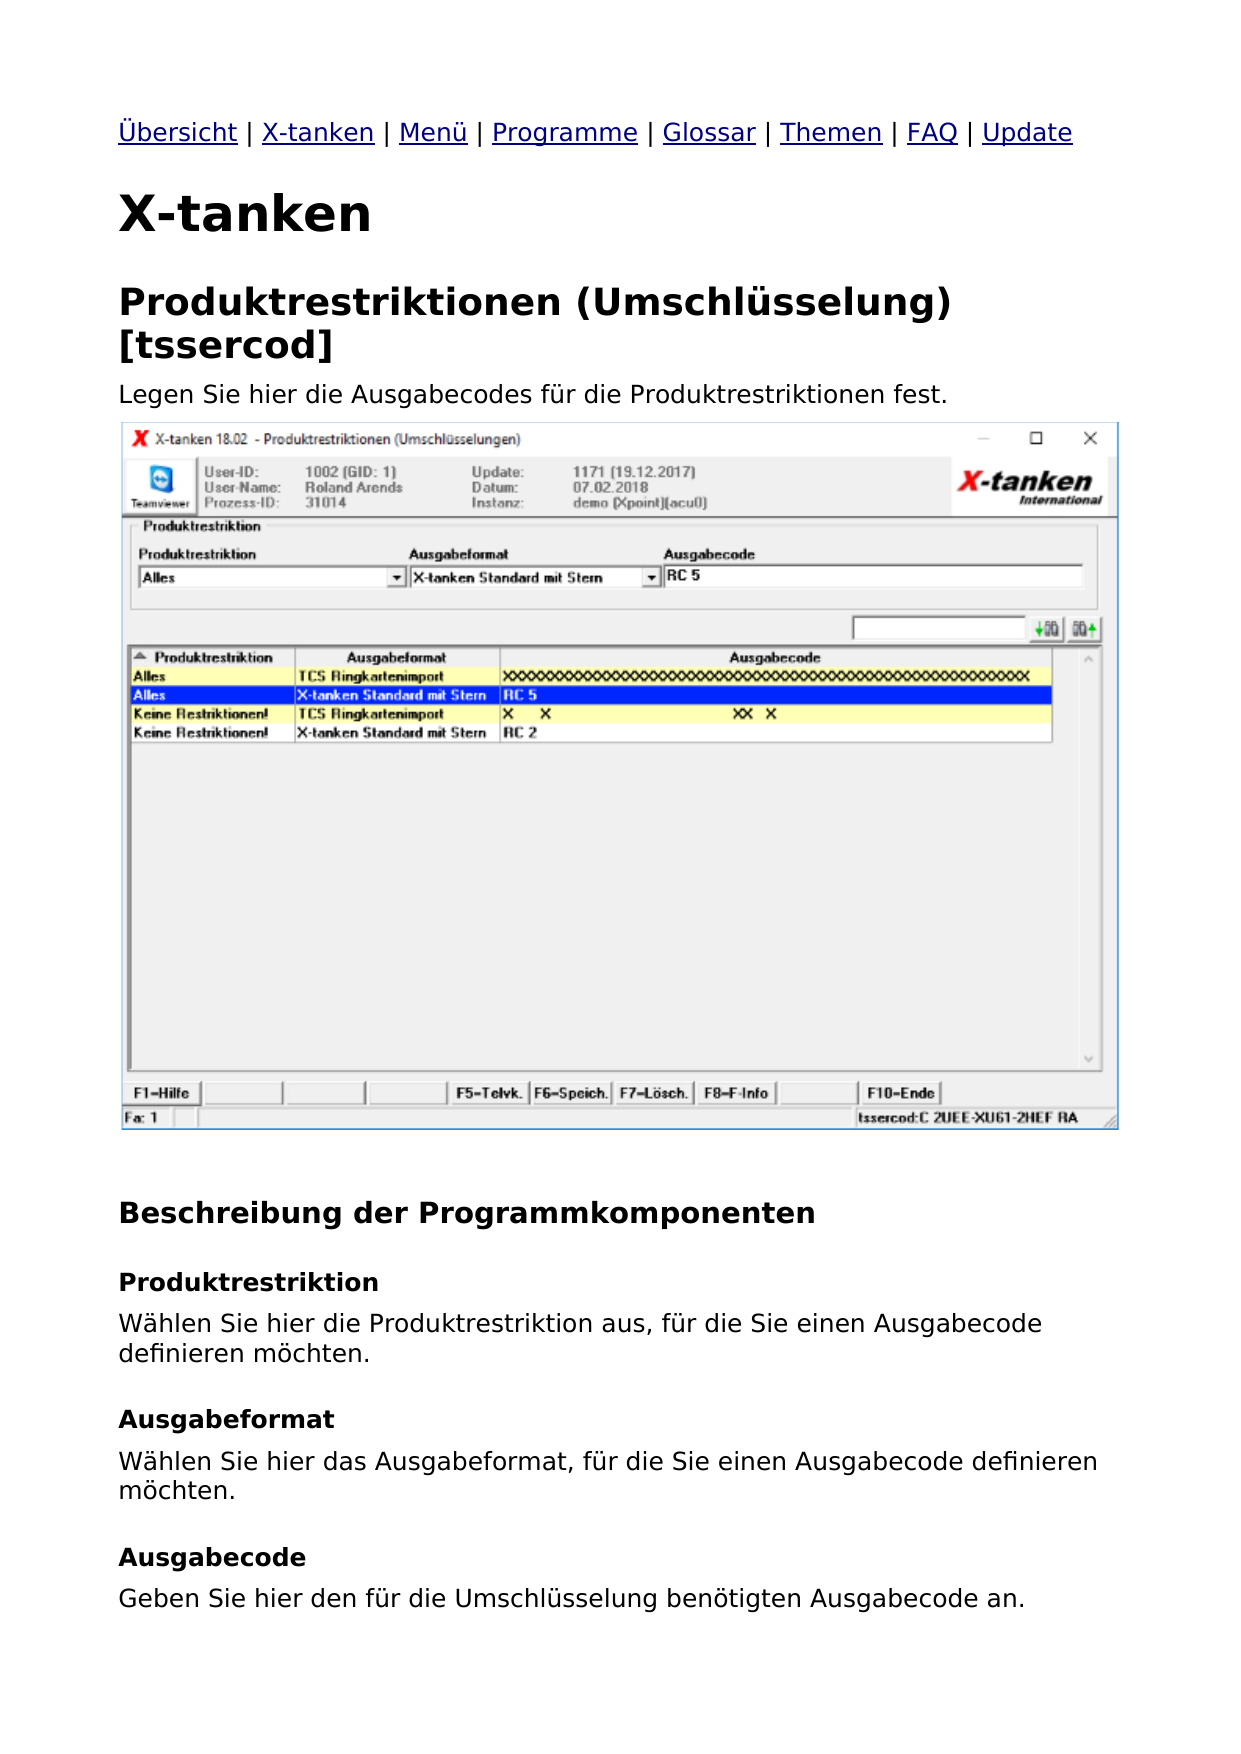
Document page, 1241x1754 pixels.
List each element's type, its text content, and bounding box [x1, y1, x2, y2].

subtitle Ausgabecode [118, 1543, 1122, 1572]
text Übersicht | X-tanken | Menü | Programme | Glossar | Themen | FAQ | Update [118, 118, 1122, 147]
text Legen Sie hier die Ausgabecodes für die Produktrestriktionen fest. [118, 380, 1122, 409]
subtitle Ausgabeformat [118, 1405, 1122, 1434]
subtitle Produktrestriktionen (Umschlüsselung) [tssercod] [118, 281, 1122, 368]
subtitle Beschreibung der Programmkomponenten [118, 1196, 1122, 1230]
subtitle Produktrestriktion [118, 1268, 1122, 1297]
text Wählen Sie hier das Ausgabeformat, für die Sie einen Ausgabecode definieren möchten. [118, 1447, 1122, 1505]
subtitle X-tanken [118, 185, 1122, 243]
text Geben Sie hier den für die Umschlüsselung benötigten Ausgabecode an. [118, 1584, 1122, 1614]
text Wählen Sie hier die Produktrestriktion aus, für die Sie einen Ausgabecode definieren möchten. [118, 1309, 1122, 1368]
picture [121, 422, 1119, 1130]
